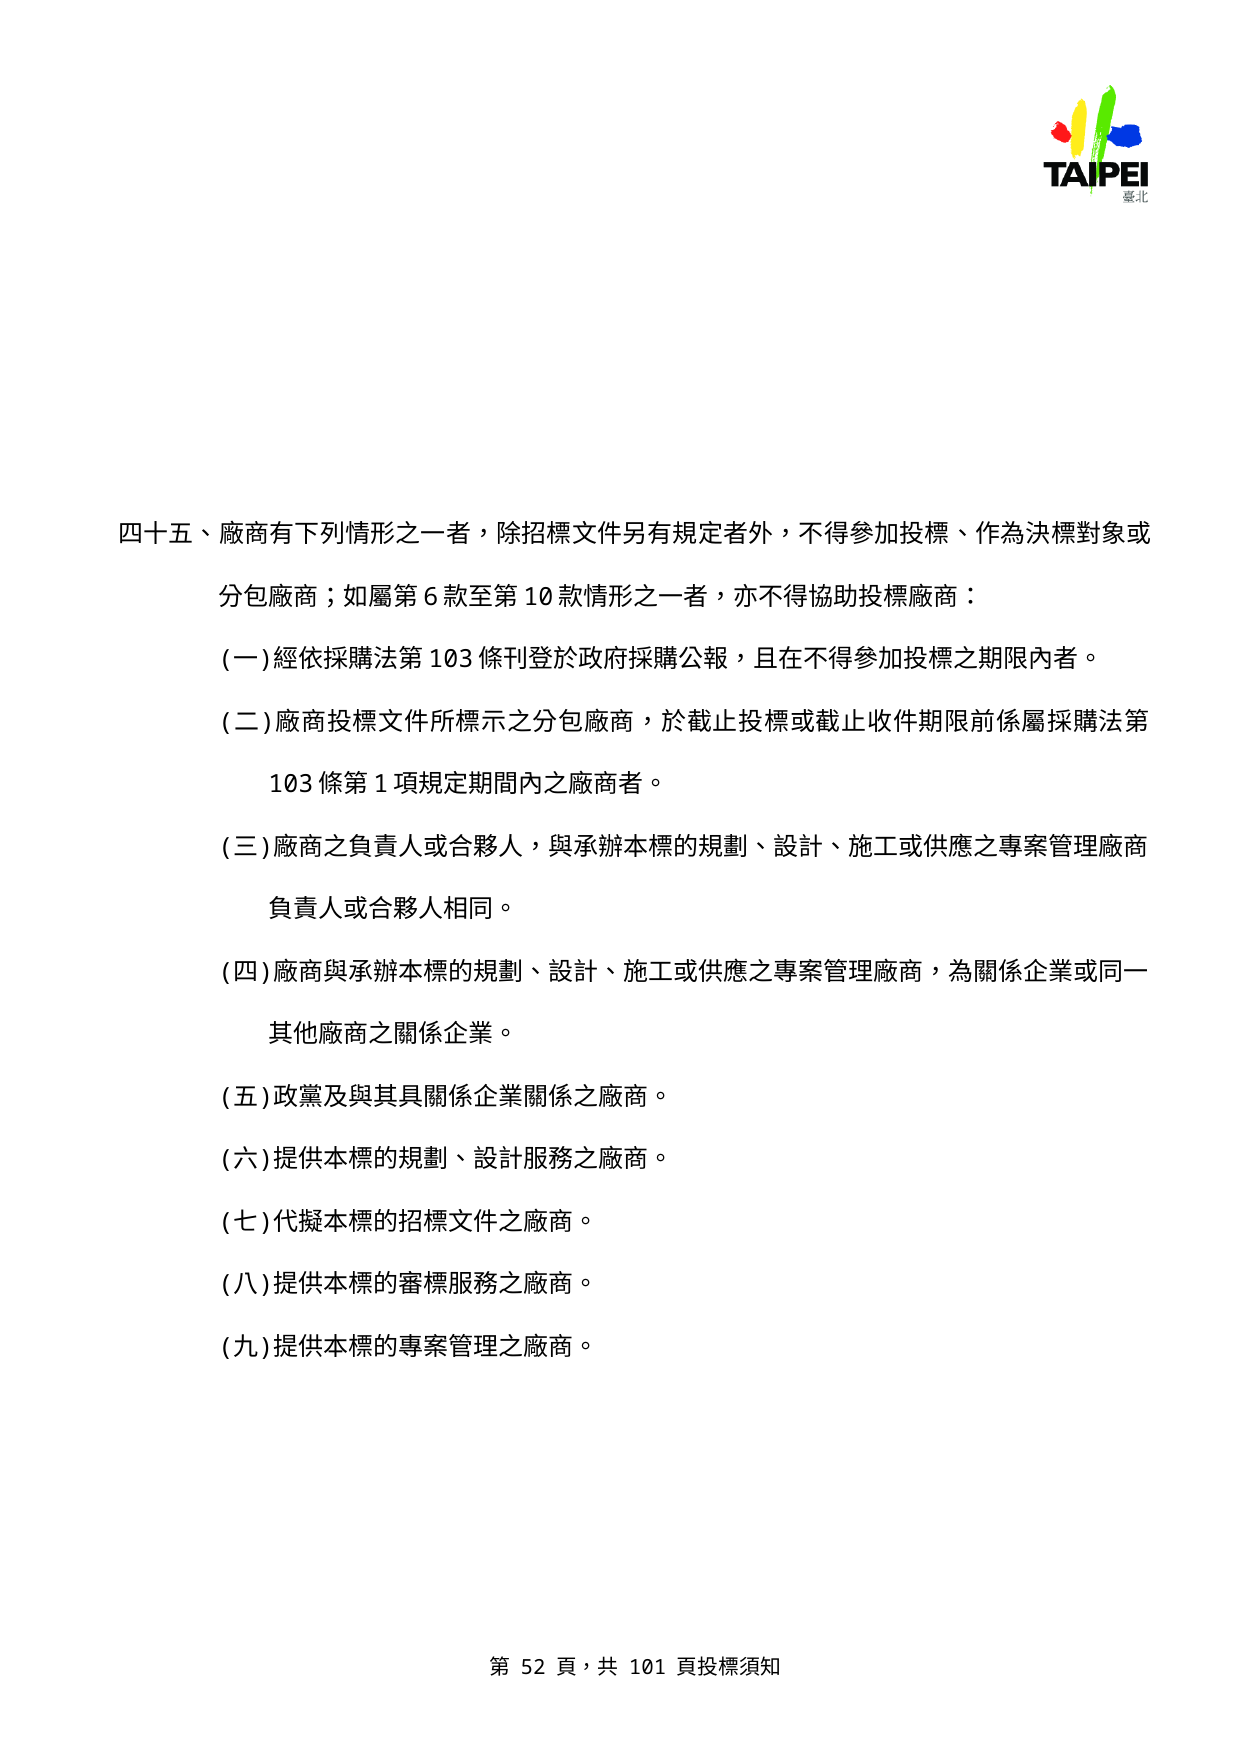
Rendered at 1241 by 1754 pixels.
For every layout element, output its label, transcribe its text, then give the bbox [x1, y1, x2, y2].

text (三)廠商之負責人或合夥人，與承辦本標的規劃、設計、施工或供應之專案管理廠商負責人或合夥人相同。 [218, 803, 1152, 928]
text (八)提供本標的審標服務之廠商。 [218, 1240, 1152, 1303]
text (二)廠商投標文件所標示之分包廠商，於截止投標或截止收件期限前係屬採購法第103條第1項規定期間內之廠商者。 [218, 678, 1152, 803]
text (七)代擬本標的招標文件之廠商。 [218, 1178, 1152, 1240]
text (九)提供本標的專案管理之廠商。 [218, 1303, 1152, 1365]
text (四)廠商與承辦本標的規劃、設計、施工或供應之專案管理廠商，為關係企業或同一其他廠商之關係企業。 [218, 928, 1152, 1053]
text (六)提供本標的規劃、設計服務之廠商。 [218, 1115, 1152, 1178]
text (五)政黨及與其具關係企業關係之廠商。 [218, 1053, 1152, 1115]
text 四十五、廠商有下列情形之一者，除招標文件另有規定者外，不得參加投標、作為決標對象或分包廠商；如屬第6款至第10款情形之一者，亦不得協助投標廠商： [118, 490, 1152, 615]
text (一)經依採購法第103條刊登於政府採購公報，且在不得參加投標之期限內者。 [218, 615, 1152, 678]
